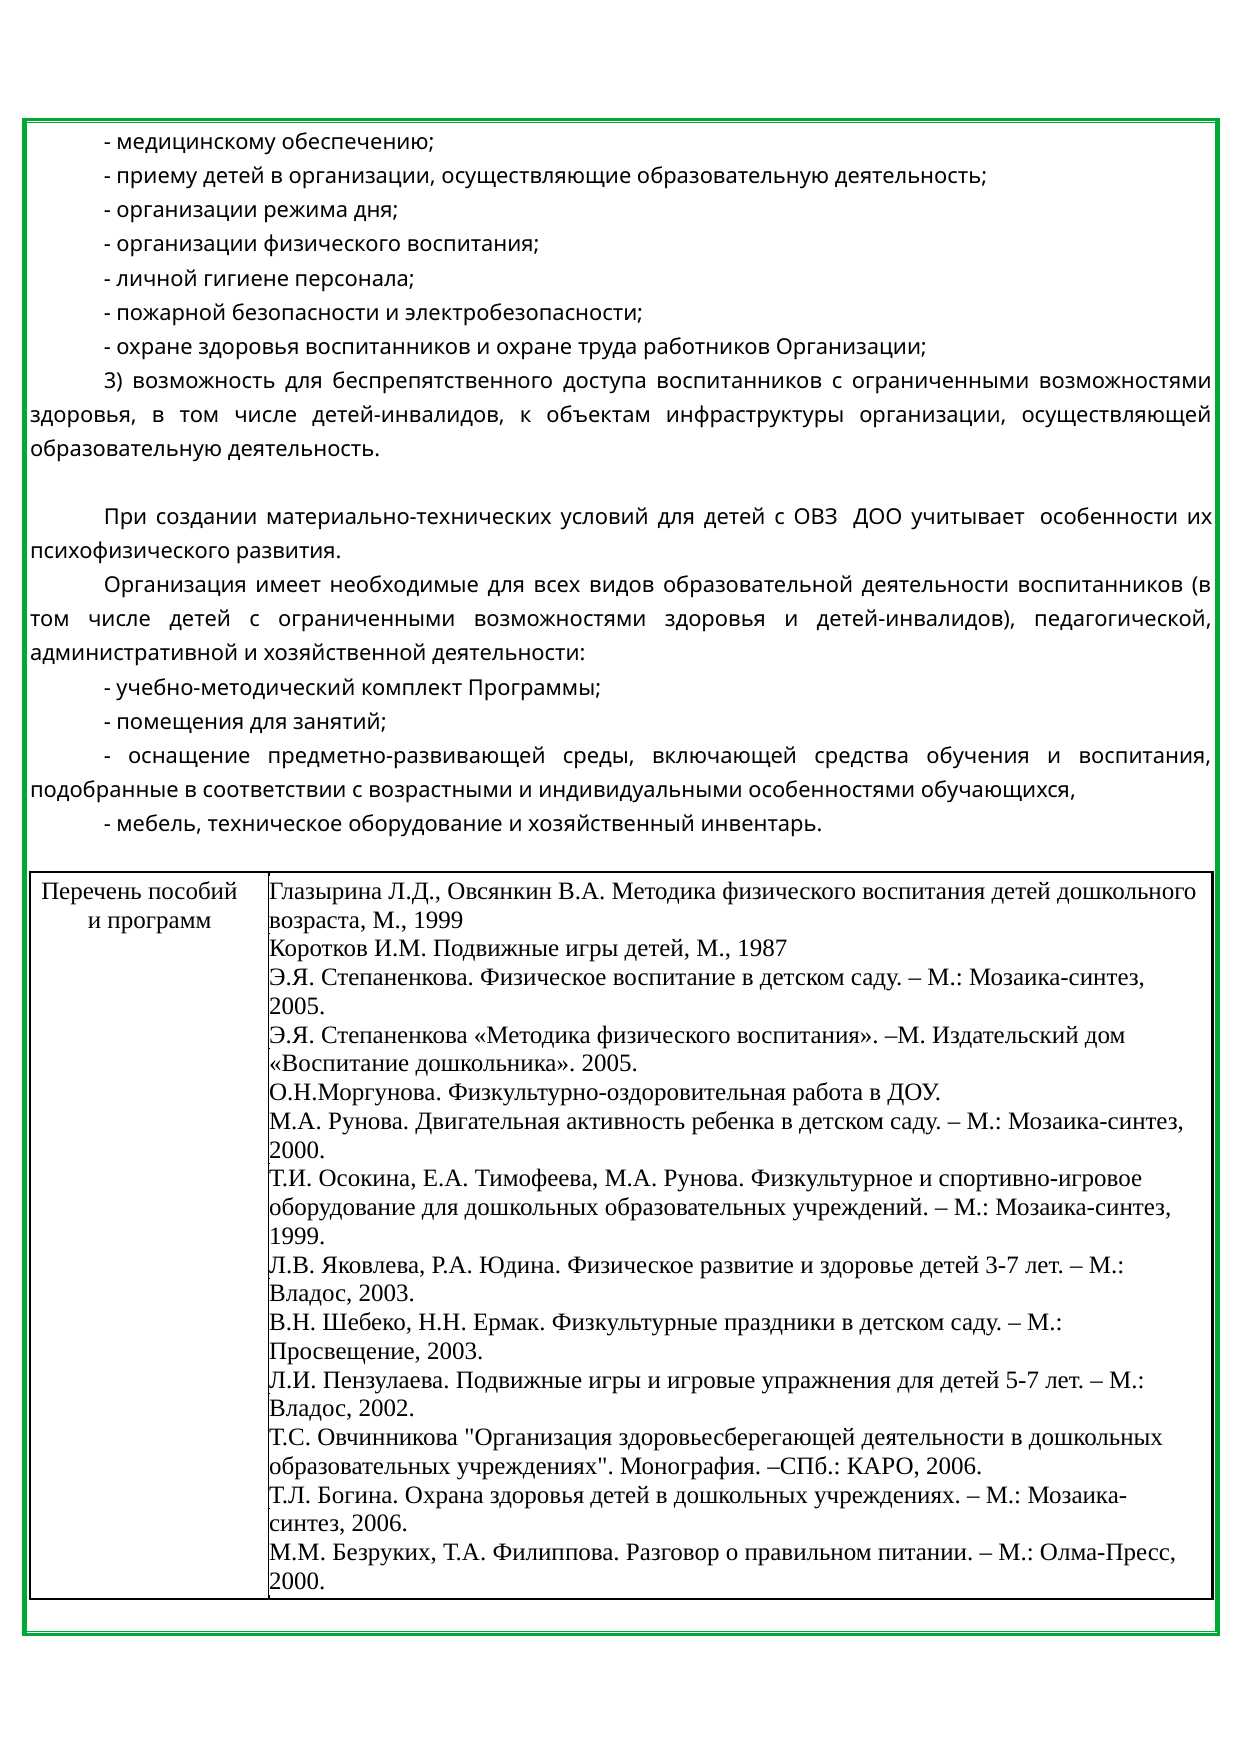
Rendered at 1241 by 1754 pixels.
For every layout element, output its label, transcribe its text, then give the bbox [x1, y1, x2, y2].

text - медицинскому обеспечению; [30, 126, 1212, 156]
table_header Перечень пособий и программ [31, 873, 268, 1598]
text - помещения для занятий; [30, 706, 1212, 735]
text - оснащение предметно-развивающей среды, включающей средства обучения и воспитания, подобранные в соответствии с возрастными и индивидуальными особенностями обучающихся, [30, 740, 1212, 804]
text - охране здоровья воспитанников и охране труда работников Организации; [30, 331, 1212, 361]
text - организации режима дня; [30, 194, 1212, 224]
text - мебель, техническое оборудование и хозяйственный инвентарь. [30, 808, 1212, 838]
text - личной гигиене персонала; [30, 263, 1212, 292]
table_header Глазырина Л.Д., Овсянкин В.А. Методика физического воспитания детей дошкольного возраста, М., 1999 Коротков И.М. Подвижные игры детей, М., 1987 Э.Я. Степаненкова. Физическое воспитание в детском саду. – М.: Мозаика-синтез, 2005. Э.Я. Степаненкова «Методика физического воспитания». –М. Издательский дом «Воспитание дошкольника». 2005. О.Н.Моргунова. Физкультурно-оздоровительная работа в ДОУ. М.А. Рунова. Двигательная активность ребенка в детском саду. – М.: Мозаика-синтез, 2000. Т.И. Осокина, Е.А. Тимофеева, М.А. Рунова. Физкультурное и спортивно-игровое оборудование для дошкольных образовательных учреждений. – М.: Мозаика-синтез, 1999. Л.В. Яковлева, Р.А. Юдина. Физическое развитие и здоровье детей 3-7 лет. – М.: Владос, 2003. В.Н. Шебеко, Н.Н. Ермак. Физкультурные праздники в детском саду. – М.: Просвещение, 2003. Л.И. Пензулаева. Подвижные игры и игровые упражнения для детей 5-7 лет. – М.: Владос, 2002. Т.С. Овчинникова "Организация здоровьесберегающей деятельности в дошкольных образовательных учреждениях". Монография. –СПб.: КАРО, 2006. Т.Л. Богина. Охрана здоровья детей в дошкольных учреждениях. – М.: Мозаика-синтез, 2006. М.М. Безруких, Т.А. Филиппова. Разговор о правильном питании. – М.: Олма-Пресс, 2000. [270, 873, 1211, 1598]
text - учебно-методический комплект Программы; [30, 671, 1212, 701]
text 3) возможность для беспрепятственного доступа воспитанников с ограниченными возможностями здоровья, в том числе детей-инвалидов, к объектам инфраструктуры организации, осуществляющей образовательную деятельность. [30, 365, 1212, 463]
text - организации физического воспитания; [30, 228, 1212, 258]
text - пожарной безопасности и электробезопасности; [30, 297, 1212, 327]
text Организация имеет необходимые для всех видов образовательной деятельности воспитанников (в том числе детей с ограниченными возможностями здоровья и детей-инвалидов), педагогической, административной и хозяйственной деятельности: [30, 569, 1212, 667]
text При создании материально-технических условий для детей с ОВЗ ДОО учитывает особенности их психофизического развития. [30, 501, 1212, 564]
text - приему детей в организации, осуществляющие образовательную деятельность; [30, 160, 1212, 190]
